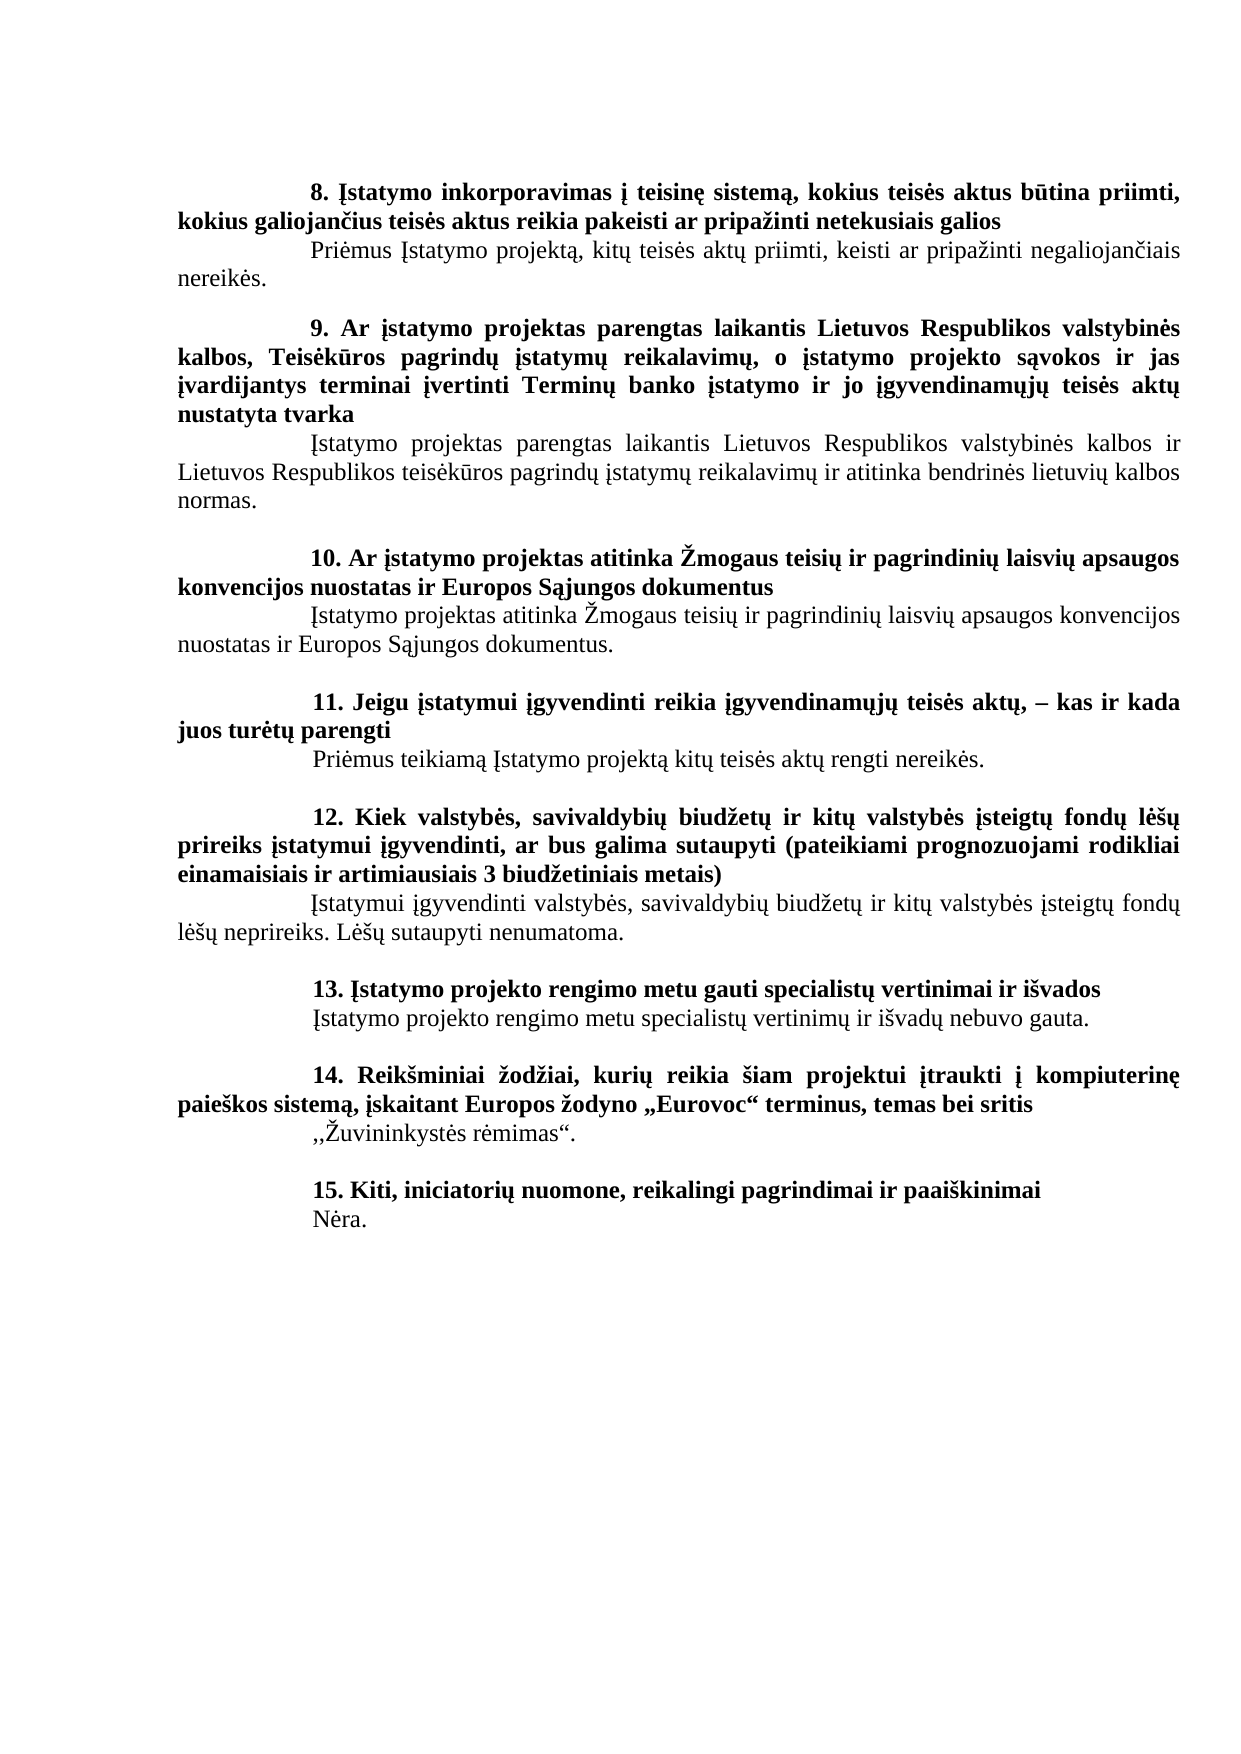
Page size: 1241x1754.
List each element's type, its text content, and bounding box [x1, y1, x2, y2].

text 8. Įstatymo inkorporavimas į teisinę sistemą, kokius teisės aktus būtina priimti, kokius galiojančius teisės aktus reikia pakeisti ar pripažinti netekusiais galios [177, 177, 1181, 235]
text Įstatymo projektas atitinka Žmogaus teisių ir pagrindinių laisvių apsaugos konvencijos nuostatas ir Europos Sąjungos dokumentus. [177, 601, 1181, 658]
text 14. Reikšminiai žodžiai, kurių reikia šiam projektui įtraukti į kompiuterinę paieškos sistemą, įskaitant Europos žodyno „Eurovoc“ terminus, temas bei sritis [177, 1061, 1181, 1118]
text Priėmus teikiamą Įstatymo projektą kitų teisės aktų rengti nereikės. [177, 744, 1181, 773]
text 12. Kiek valstybės, savivaldybių biudžetų ir kitų valstybės įsteigtų fondų lėšų prireiks įstatymui įgyvendinti, ar bus galima sutaupyti (pateikiami prognozuojami rodikliai einamaisiais ir artimiausiais 3 biudžetiniais metais) [177, 802, 1181, 888]
text Priėmus Įstatymo projektą, kitų teisės aktų priimti, keisti ar pripažinti negaliojančiais nereikės. [177, 235, 1181, 292]
text 10. Ar įstatymo projektas atitinka Žmogaus teisių ir pagrindinių laisvių apsaugos konvencijos nuostatas ir Europos Sąjungos dokumentus [177, 543, 1181, 601]
text 13. Įstatymo projekto rengimo metu gauti specialistų vertinimai ir išvados [177, 974, 1181, 1003]
text Įstatymo projekto rengimo metu specialistų vertinimų ir išvadų nebuvo gauta. [177, 1003, 1181, 1032]
text Įstatymo projektas parengtas laikantis Lietuvos Respublikos valstybinės kalbos ir Lietuvos Respublikos teisėkūros pagrindų įstatymų reikalavimų ir atitinka bendrinės lietuvių kalbos normas. [177, 428, 1181, 514]
text Įstatymui įgyvendinti valstybės, savivaldybių biudžetų ir kitų valstybės įsteigtų fondų lėšų neprireiks. Lėšų sutaupyti nenumatoma. [177, 888, 1181, 946]
text 11. Jeigu įstatymui įgyvendinti reikia įgyvendinamųjų teisės aktų, – kas ir kada juos turėtų parengti [177, 687, 1181, 744]
text 15. Kiti, iniciatorių nuomone, reikalingi pagrindimai ir paaiškinimai [177, 1176, 1181, 1204]
text Nėra. [177, 1204, 1181, 1233]
text ,,Žuvininkystės rėmimas“. [177, 1118, 1181, 1147]
text 9. Ar įstatymo projektas parengtas laikantis Lietuvos Respublikos valstybinės kalbos, Teisėkūros pagrindų įstatymų reikalavimų, o įstatymo projekto sąvokos ir jas įvardijantys terminai įvertinti Terminų banko įstatymo ir jo įgyvendinamųjų teisės aktų nustatyta tvarka [177, 313, 1181, 428]
